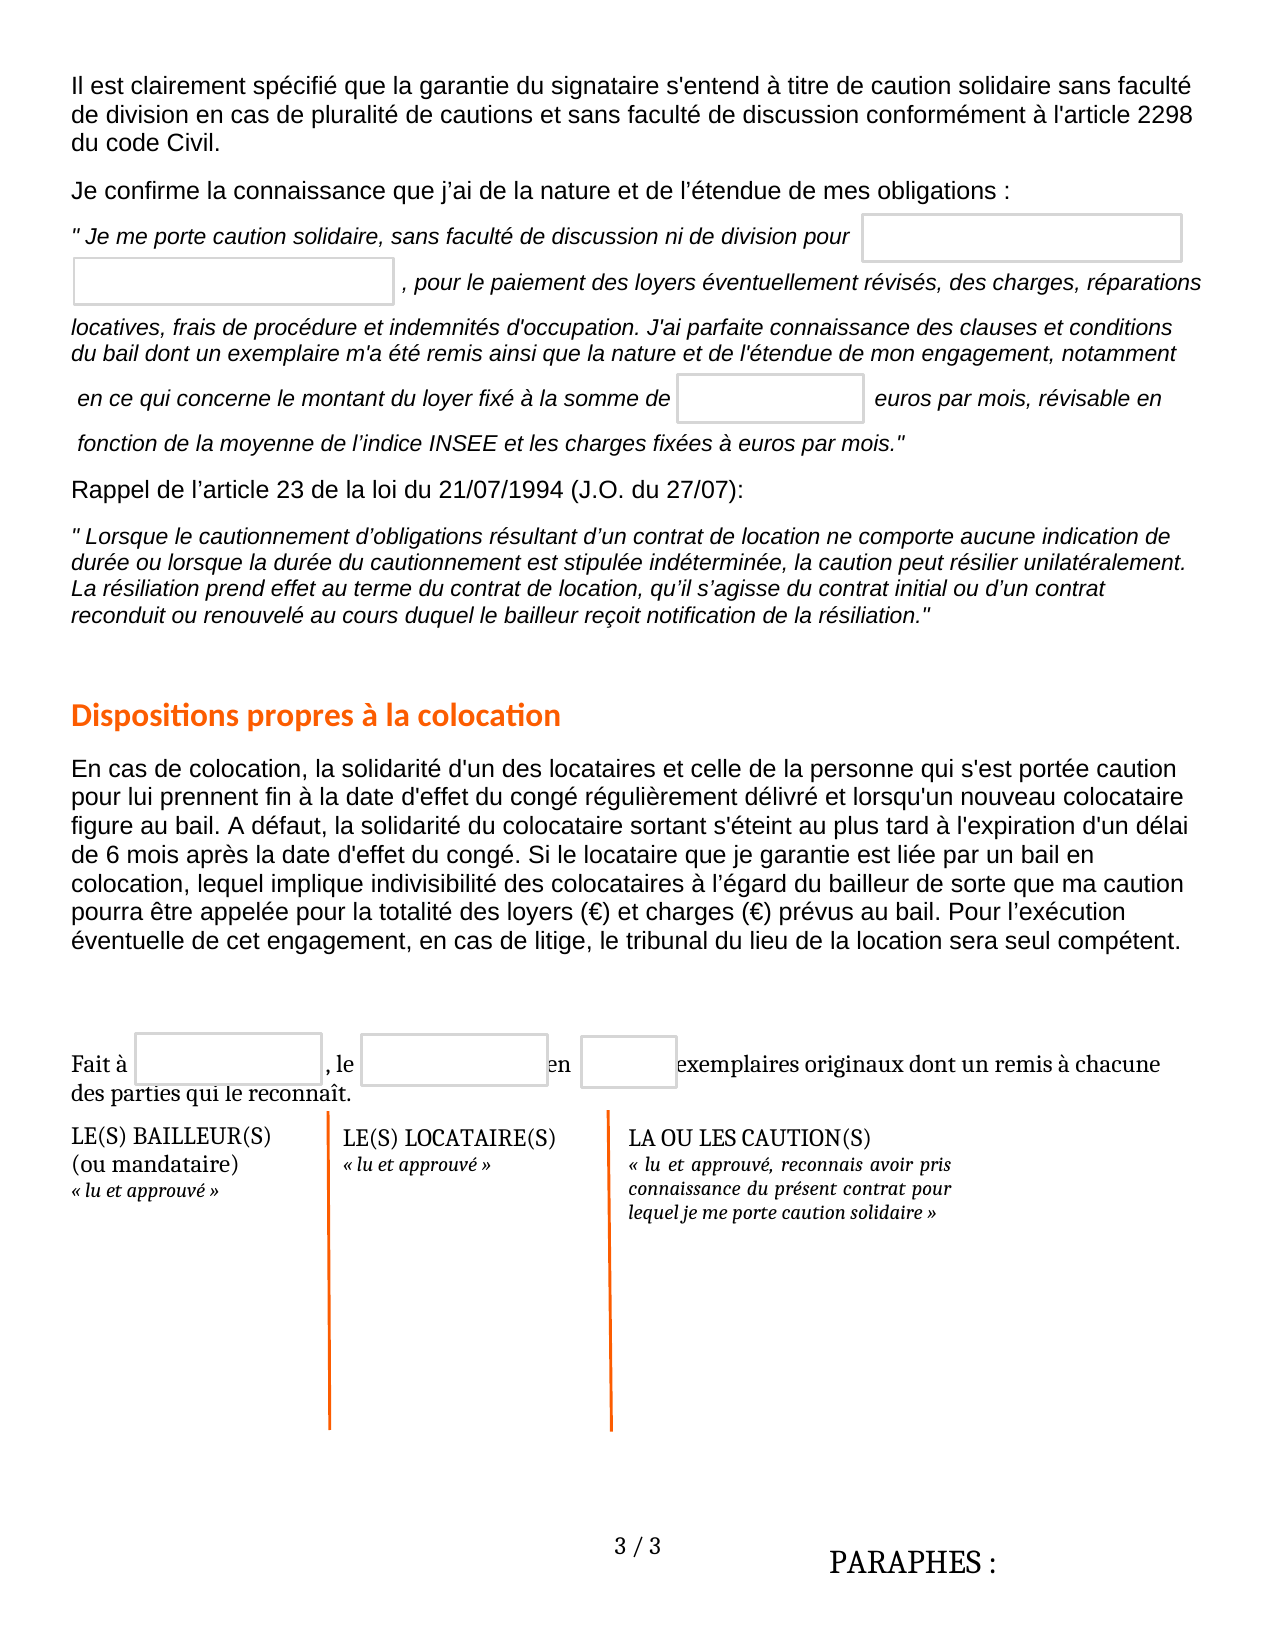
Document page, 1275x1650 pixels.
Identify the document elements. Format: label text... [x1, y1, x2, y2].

text en ce qui concerne le montant du loyer fixé à la somme de [71, 385, 676, 411]
text , pour le paiement des loyers éventuellement révisés, des charges, réparations [395, 268, 1204, 295]
text Il est clairement spécifié que la garantie du signataire s'entend à titre de caution solidaire sans faculté de division en cas de pluralité de cautions et sans faculté de discussion conformément à l'article 2298 du code Civil. [71, 71, 1204, 157]
text [137, 1050, 320, 1078]
text locatives, frais de procédure et indemnités d'occupation. J'ai parfaite connaissance des clauses et conditions du bail dont un exemplaire m'a été remis ainsi que la nature et de l'étendue de mon engagement, notamment [71, 313, 1204, 366]
text , le [323, 1050, 360, 1078]
text « lu et approuvé » [611, 1179, 1204, 1203]
text Rappel de l’article 23 de la loi du 21/07/1994 (J.O. du 27/07): [71, 475, 1204, 504]
text euros par mois, révisable en [865, 385, 1204, 411]
text « lu et approuvé » [330, 1179, 607, 1203]
text " Je me porte caution solidaire, sans faculté de discussion ni de division pour [71, 223, 861, 250]
text LE(S) BAILLEUR(S) [71, 1122, 326, 1150]
text LE(S) BAILLEUR(S) [330, 1122, 607, 1150]
text (ou mandataire) [330, 1150, 607, 1179]
text Je confirme la connaissance que j’ai de la nature et de l’étendue de mes obligations : [71, 176, 1204, 204]
text [864, 223, 1180, 250]
text LE(S) BAILLEUR(S) [610, 1122, 1204, 1150]
text (ou mandataire) [611, 1150, 1204, 1179]
text " Lorsque le cautionnement d’obligations résultant d’un contrat de location ne comporte aucune indication de durée ou lorsque la durée du cautionnement est stipulée indéterminée, la caution peut résilier unilatéralement. La résiliation prend effet au terme du contrat de location, qu’il s’agisse du contrat initial ou d’un contrat reconduit ou renouvelé au cours duquel le bailleur reçoit notification de la résiliation." [71, 523, 1204, 628]
text exemplaires originaux dont un remis à chacune [678, 1050, 1204, 1078]
text « lu et approuvé » [71, 1179, 327, 1203]
text [363, 1050, 546, 1078]
text [583, 1050, 675, 1078]
text En cas de colocation, la solidarité d'un des locataires et celle de la personne qui s'est portée caution pour lui prennent fin à la date d'effet du congé régulièrement délivré et lorsqu'un nouveau colocataire figure au bail. A défaut, la solidarité du colocataire sortant s'éteint au plus tard à l'expiration d'un délai de 6 mois après la date d'effet du congé. Si le locataire que je garantie est liée par un bail en colocation, lequel implique indivisibilité des colocataires à l’égard du bailleur de sorte que ma caution pourra être appelée pour la totalité des loyers (€) et charges (€) prévus au bail. Pour l’exécution éventuelle de cet engagement, en cas de litige, le tribunal du lieu de la location sera seul compétent. [71, 753, 1204, 955]
text fonction de la moyenne de l’indice INSEE et les charges fixées à euros par mois." [71, 430, 1204, 456]
text Fait à [71, 1050, 134, 1078]
text [679, 385, 862, 411]
text des parties qui le reconnaît. [71, 1078, 1204, 1107]
text [75, 268, 392, 295]
text (ou mandataire) [71, 1150, 326, 1179]
subtitle Dispositions propres à la colocation [71, 694, 1204, 735]
text en [549, 1050, 580, 1078]
